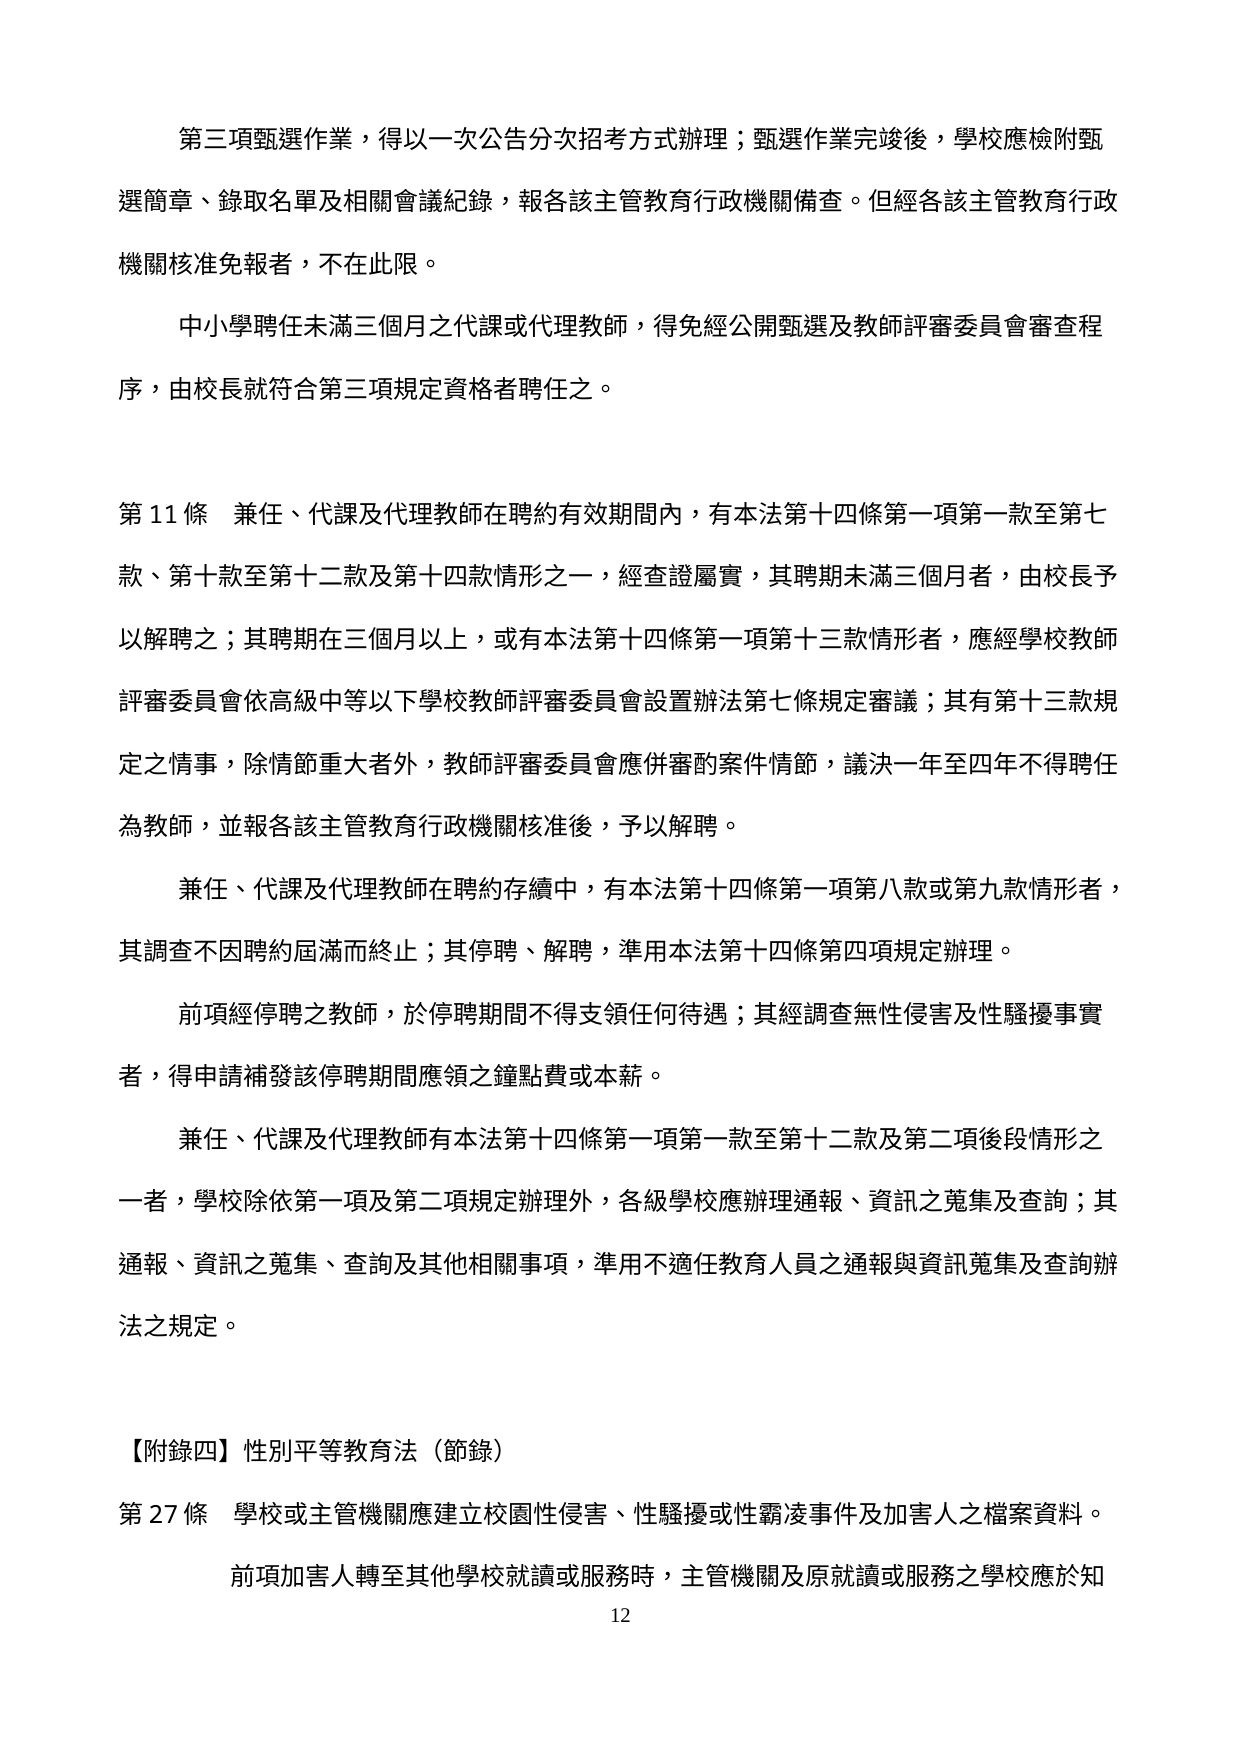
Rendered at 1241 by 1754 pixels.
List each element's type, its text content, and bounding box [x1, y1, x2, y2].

text 第27條 學校或主管機關應建立校園性侵害、性騷擾或性霸凌事件及加害人之檔案資料。 [118, 1471, 1122, 1533]
text 第三項甄選作業，得以一次公告分次招考方式辦理；甄選作業完竣後，學校應檢附甄選簡章、錄取名單及相關會議紀錄，報各該主管教育行政機關備查。但經各該主管教育行政機關核准免報者，不在此限。 [118, 96, 1122, 283]
text 中小學聘任未滿三個月之代課或代理教師，得免經公開甄選及教師評審委員會審查程序，由校長就符合第三項規定資格者聘任之。 [118, 283, 1122, 408]
text 兼任、代課及代理教師在聘約存續中，有本法第十四條第一項第八款或第九款情形者，其調查不因聘約屆滿而終止；其停聘、解聘，準用本法第十四條第四項規定辦理。 [118, 846, 1122, 971]
text 前項經停聘之教師，於停聘期間不得支領任何待遇；其經調查無性侵害及性騷擾事實者，得申請補發該停聘期間應領之鐘點費或本薪。 [118, 971, 1122, 1096]
text 【附錄四】性別平等教育法（節錄） [118, 1408, 1122, 1471]
text 第11條 兼任、代課及代理教師在聘約有效期間內，有本法第十四條第一項第一款至第七款、第十款至第十二款及第十四款情形之一，經查證屬實，其聘期未滿三個月者，由校長予以解聘之；其聘期在三個月以上，或有本法第十四條第一項第十三款情形者，應經學校教師評審委員會依高級中等以下學校教師評審委員會設置辦法第七條規定審議；其有第十三款規定之情事，除情節重大者外，教師評審委員會應併審酌案件情節，議決一年至四年不得聘任為教師，並報各該主管教育行政機關核准後，予以解聘。 [118, 471, 1122, 846]
text 前項加害人轉至其他學校就讀或服務時，主管機關及原就讀或服務之學校應於知 [231, 1533, 1122, 1596]
text 兼任、代課及代理教師有本法第十四條第一項第一款至第十二款及第二項後段情形之一者，學校除依第一項及第二項規定辦理外，各級學校應辦理通報、資訊之蒐集及查詢；其通報、資訊之蒐集、查詢及其他相關事項，準用不適任教育人員之通報與資訊蒐集及查詢辦法之規定。 [118, 1096, 1122, 1346]
